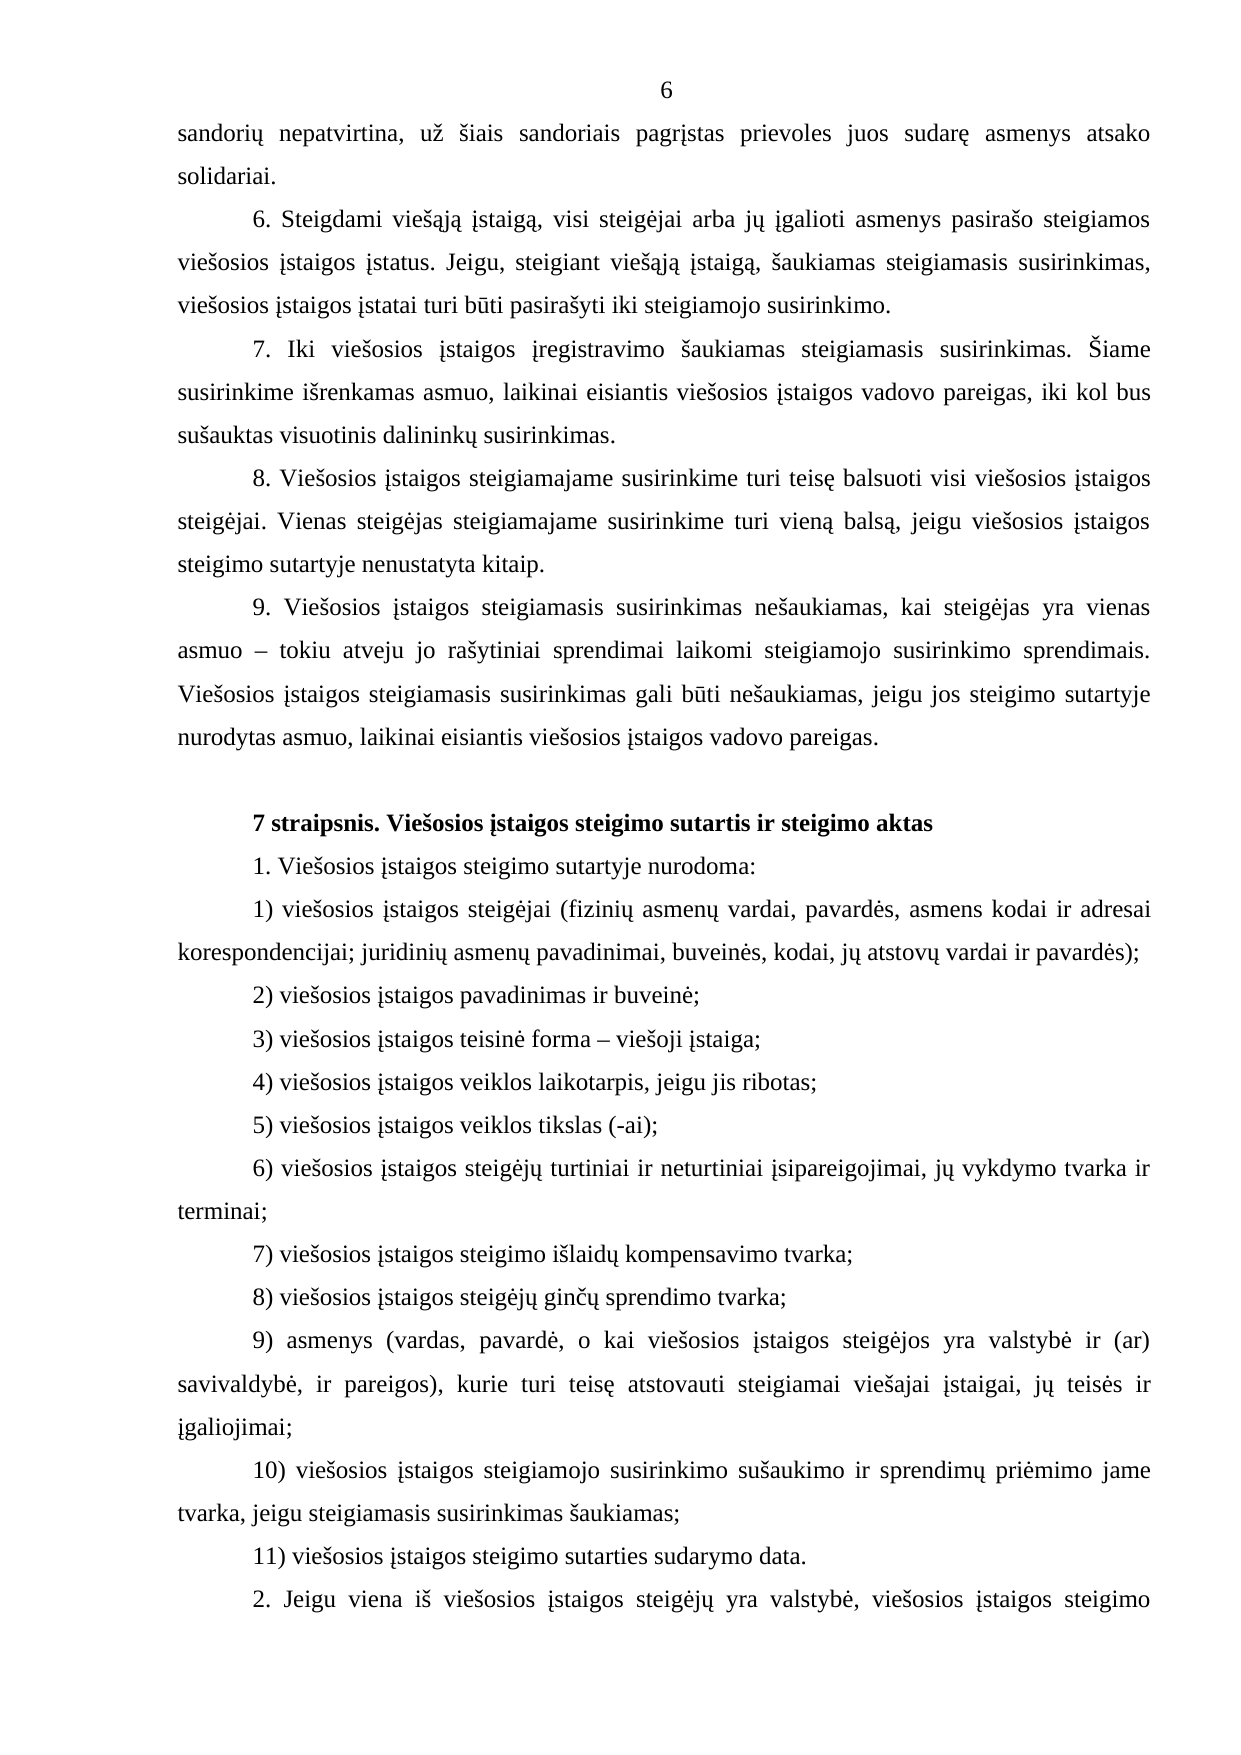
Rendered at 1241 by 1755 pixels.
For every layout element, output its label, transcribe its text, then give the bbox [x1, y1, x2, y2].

text 6. Steigdami viešąją įstaigą, visi steigėjai arba jų įgalioti asmenys pasirašo steigiamos viešosios įstaigos įstatus. Jeigu, steigiant viešąją įstaigą, šaukiamas steigiamasis susirinkimas, viešosios įstaigos įstatai turi būti pasirašyti iki steigiamojo susirinkimo. [177, 204, 1152, 319]
text 8. Viešosios įstaigos steigiamajame susirinkime turi teisę balsuoti visi viešosios įstaigos steigėjai. Vienas steigėjas steigiamajame susirinkime turi vieną balsą, jeigu viešosios įstaigos steigimo sutartyje nenustatyta kitaip. [177, 463, 1152, 578]
text 11) viešosios įstaigos steigimo sutarties sudarymo data. [177, 1541, 1152, 1570]
text 7. Iki viešosios įstaigos įregistravimo šaukiamas steigiamasis susirinkimas. Šiame susirinkime išrenkamas asmuo, laikinai eisiantis viešosios įstaigos vadovo pareigas, iki kol bus sušauktas visuotinis dalininkų susirinkimas. [177, 334, 1152, 449]
text 6) viešosios įstaigos steigėjų turtiniai ir neturtiniai įsipareigojimai, jų vykdymo tvarka ir terminai; [177, 1153, 1152, 1225]
text 4) viešosios įstaigos veiklos laikotarpis, jeigu jis ribotas; [177, 1067, 1152, 1096]
text 2. Jeigu viena iš viešosios įstaigos steigėjų yra valstybė, viešosios įstaigos steigimo [177, 1584, 1152, 1613]
text 9. Viešosios įstaigos steigiamasis susirinkimas nešaukiamas, kai steigėjas yra vienas asmuo – tokiu atveju jo rašytiniai sprendimai laikomi steigiamojo susirinkimo sprendimais. Viešosios įstaigos steigiamasis susirinkimas gali būti nešaukiamas, jeigu jos steigimo sutartyje nurodytas asmuo, laikinai eisiantis viešosios įstaigos vadovo pareigas. [177, 592, 1152, 751]
text 8) viešosios įstaigos steigėjų ginčų sprendimo tvarka; [177, 1282, 1152, 1311]
text 5) viešosios įstaigos veiklos tikslas (-ai); [177, 1110, 1152, 1139]
text sandorių nepatvirtina, už šiais sandoriais pagrįstas prievoles juos sudarę asmenys atsako solidariai. [177, 118, 1152, 190]
text 2) viešosios įstaigos pavadinimas ir buveinė; [177, 981, 1152, 1009]
text 7 straipsnis. Viešosios įstaigos steigimo sutartis ir steigimo aktas [177, 808, 1152, 837]
text 10) viešosios įstaigos steigiamojo susirinkimo sušaukimo ir sprendimų priėmimo jame tvarka, jeigu steigiamasis susirinkimas šaukiamas; [177, 1455, 1152, 1527]
text 9) asmenys (vardas, pavardė, o kai viešosios įstaigos steigėjos yra valstybė ir (ar) savivaldybė, ir pareigos), kurie turi teisę atstovauti steigiamai viešajai įstaigai, jų teisės ir įgaliojimai; [177, 1326, 1152, 1441]
text 7) viešosios įstaigos steigimo išlaidų kompensavimo tvarka; [177, 1239, 1152, 1268]
text 1) viešosios įstaigos steigėjai (fizinių asmenų vardai, pavardės, asmens kodai ir adresai korespondencijai; juridinių asmenų pavadinimai, buveinės, kodai, jų atstovų vardai ir pavardės); [177, 894, 1152, 966]
text 3) viešosios įstaigos teisinė forma – viešoji įstaiga; [177, 1024, 1152, 1052]
text 1. Viešosios įstaigos steigimo sutartyje nurodoma: [177, 851, 1152, 880]
